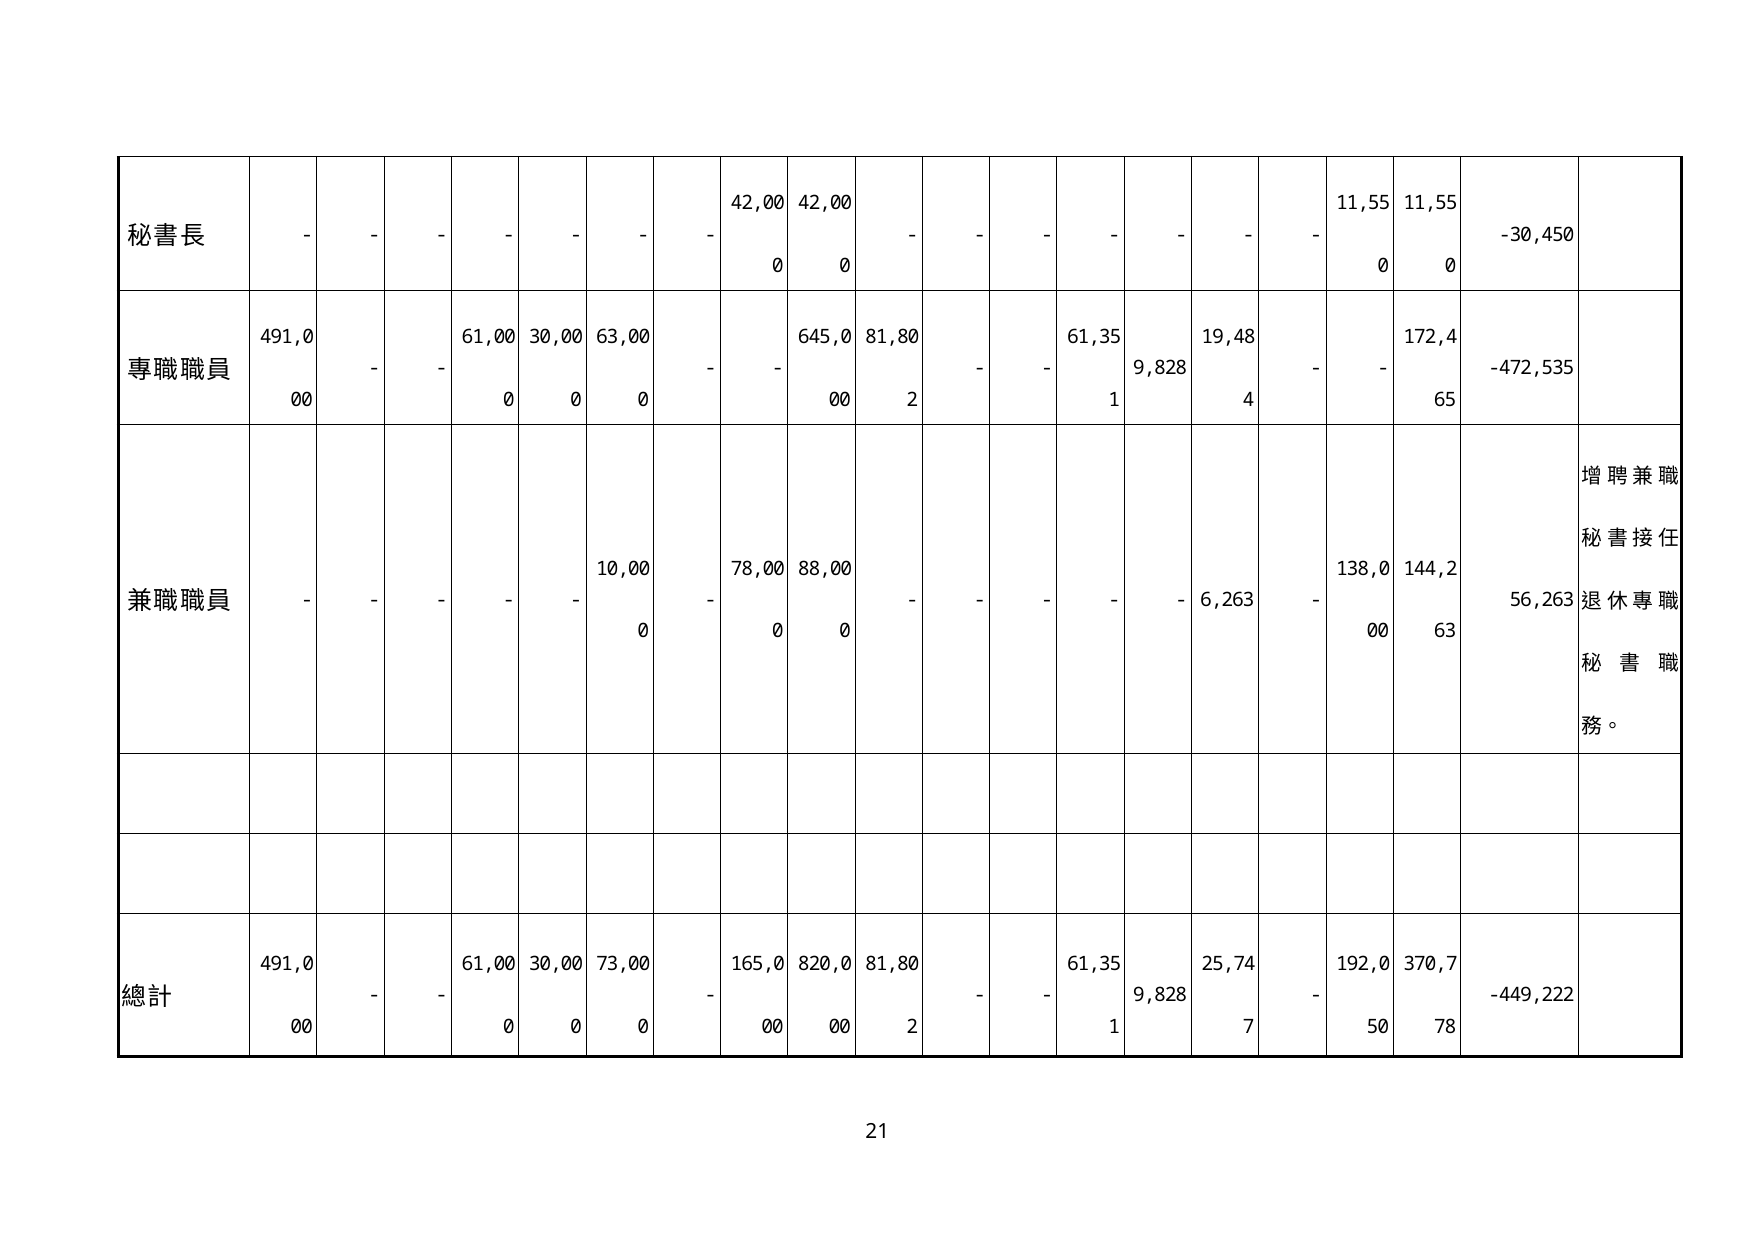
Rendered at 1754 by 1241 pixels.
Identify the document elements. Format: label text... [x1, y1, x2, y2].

table_cell [587, 754, 653, 833]
table_cell 秘書長 [120, 157, 249, 289]
table_cell 645,000 [788, 291, 855, 423]
table_cell - [250, 157, 316, 289]
table_cell [587, 834, 653, 912]
table_cell - [1327, 291, 1393, 423]
table_cell 42,000 [721, 157, 787, 289]
table_cell - [317, 914, 384, 1055]
table_cell - [317, 291, 384, 423]
table_cell - [923, 425, 989, 753]
table_cell [1192, 834, 1258, 912]
table_cell [1057, 834, 1124, 912]
table_cell - [1259, 157, 1326, 289]
table_cell 11,550 [1394, 157, 1460, 289]
table_cell - [250, 425, 316, 753]
table_cell [856, 834, 922, 912]
table_cell - [923, 157, 989, 289]
table_cell [385, 834, 451, 912]
table_cell 61,000 [452, 914, 518, 1055]
table_cell - [1057, 425, 1124, 753]
table_cell - [317, 425, 384, 753]
table_cell - [856, 157, 922, 289]
table_cell - [1125, 157, 1191, 289]
table_cell 192,050 [1327, 914, 1393, 1055]
table_cell 61,351 [1057, 914, 1124, 1055]
table_cell 63,000 [587, 291, 653, 423]
table_cell [1461, 754, 1578, 833]
table_cell - [923, 291, 989, 423]
table_cell [788, 834, 855, 912]
table_cell - [385, 291, 451, 423]
table_cell [1579, 157, 1680, 289]
table_cell [1394, 834, 1460, 912]
table_cell 78,000 [721, 425, 787, 753]
table_cell 專職職員 [120, 291, 249, 423]
table_cell [1192, 754, 1258, 833]
table_cell -449,222 [1461, 914, 1578, 1055]
table_cell [1259, 834, 1326, 912]
table_cell 820,000 [788, 914, 855, 1055]
table_cell [654, 834, 720, 912]
table_cell 491,000 [250, 914, 316, 1055]
table_cell 42,000 [788, 157, 855, 289]
table_cell [923, 834, 989, 912]
table_cell - [990, 425, 1056, 753]
table_cell 491,000 [250, 291, 316, 423]
table_cell - [385, 914, 451, 1055]
table_cell - [1057, 157, 1124, 289]
table_cell -30,450 [1461, 157, 1578, 289]
table_cell [519, 834, 586, 912]
table_cell [1259, 754, 1326, 833]
table_cell 19,484 [1192, 291, 1258, 423]
table_cell 30,000 [519, 291, 586, 423]
table_cell 370,778 [1394, 914, 1460, 1055]
table_cell [250, 754, 316, 833]
table_cell [317, 834, 384, 912]
table_cell - [385, 425, 451, 753]
table_cell 56,263 [1461, 425, 1578, 753]
table_cell [317, 754, 384, 833]
table_cell [1461, 834, 1578, 912]
table_cell [1579, 754, 1680, 833]
table_cell [1327, 834, 1393, 912]
table_cell -472,535 [1461, 291, 1578, 423]
table_cell 81,802 [856, 291, 922, 423]
table_cell - [519, 425, 586, 753]
table_cell 61,351 [1057, 291, 1124, 423]
table_cell 10,000 [587, 425, 653, 753]
table_cell - [519, 157, 586, 289]
table_cell - [1259, 425, 1326, 753]
table_cell [990, 834, 1056, 912]
table_cell - [923, 914, 989, 1055]
table_cell - [452, 425, 518, 753]
table_cell - [654, 425, 720, 753]
table_cell [452, 754, 518, 833]
table_cell [923, 754, 989, 833]
table_cell - [587, 157, 653, 289]
table_cell 兼職職員 [120, 425, 249, 753]
table_cell - [654, 914, 720, 1055]
table_cell - [452, 157, 518, 289]
table_cell 11,550 [1327, 157, 1393, 289]
table_cell 172,465 [1394, 291, 1460, 423]
table_cell 138,000 [1327, 425, 1393, 753]
table_cell 30,000 [519, 914, 586, 1055]
table_cell [1125, 754, 1191, 833]
table_cell [519, 754, 586, 833]
table_cell - [990, 291, 1056, 423]
table_cell [452, 834, 518, 912]
table_cell [120, 754, 249, 833]
table_cell - [654, 157, 720, 289]
table_cell 73,000 [587, 914, 653, 1055]
table_cell [721, 834, 787, 912]
table_cell [1579, 291, 1680, 423]
table_cell [856, 754, 922, 833]
table_cell 144,263 [1394, 425, 1460, 753]
table_cell - [317, 157, 384, 289]
table_cell 總計 [120, 914, 249, 1055]
table_cell - [856, 425, 922, 753]
table_cell - [1259, 291, 1326, 423]
table_cell 9,828 [1125, 291, 1191, 423]
table_cell [120, 834, 249, 912]
table_cell 81,802 [856, 914, 922, 1055]
table_cell [1327, 754, 1393, 833]
table_cell [1579, 834, 1680, 912]
table_cell [1125, 834, 1191, 912]
table_cell 增聘兼職秘書接任退休專職秘書職務。 [1579, 425, 1680, 753]
table_cell - [1125, 425, 1191, 753]
table_cell - [990, 157, 1056, 289]
table_cell [990, 754, 1056, 833]
table_cell [250, 834, 316, 912]
table_cell 61,000 [452, 291, 518, 423]
table_cell 165,000 [721, 914, 787, 1055]
table_cell 9,828 [1125, 914, 1191, 1055]
table_cell [1579, 914, 1680, 1055]
table_cell [654, 754, 720, 833]
table_cell - [385, 157, 451, 289]
table_cell - [1192, 157, 1258, 289]
table_cell [385, 754, 451, 833]
table_cell [1057, 754, 1124, 833]
table_cell 88,000 [788, 425, 855, 753]
table_cell - [654, 291, 720, 423]
table_cell 25,747 [1192, 914, 1258, 1055]
table_cell - [990, 914, 1056, 1055]
table_cell - [721, 291, 787, 423]
table_cell [788, 754, 855, 833]
table_cell [1394, 754, 1460, 833]
table_cell 6,263 [1192, 425, 1258, 753]
table_cell [721, 754, 787, 833]
table_cell - [1259, 914, 1326, 1055]
